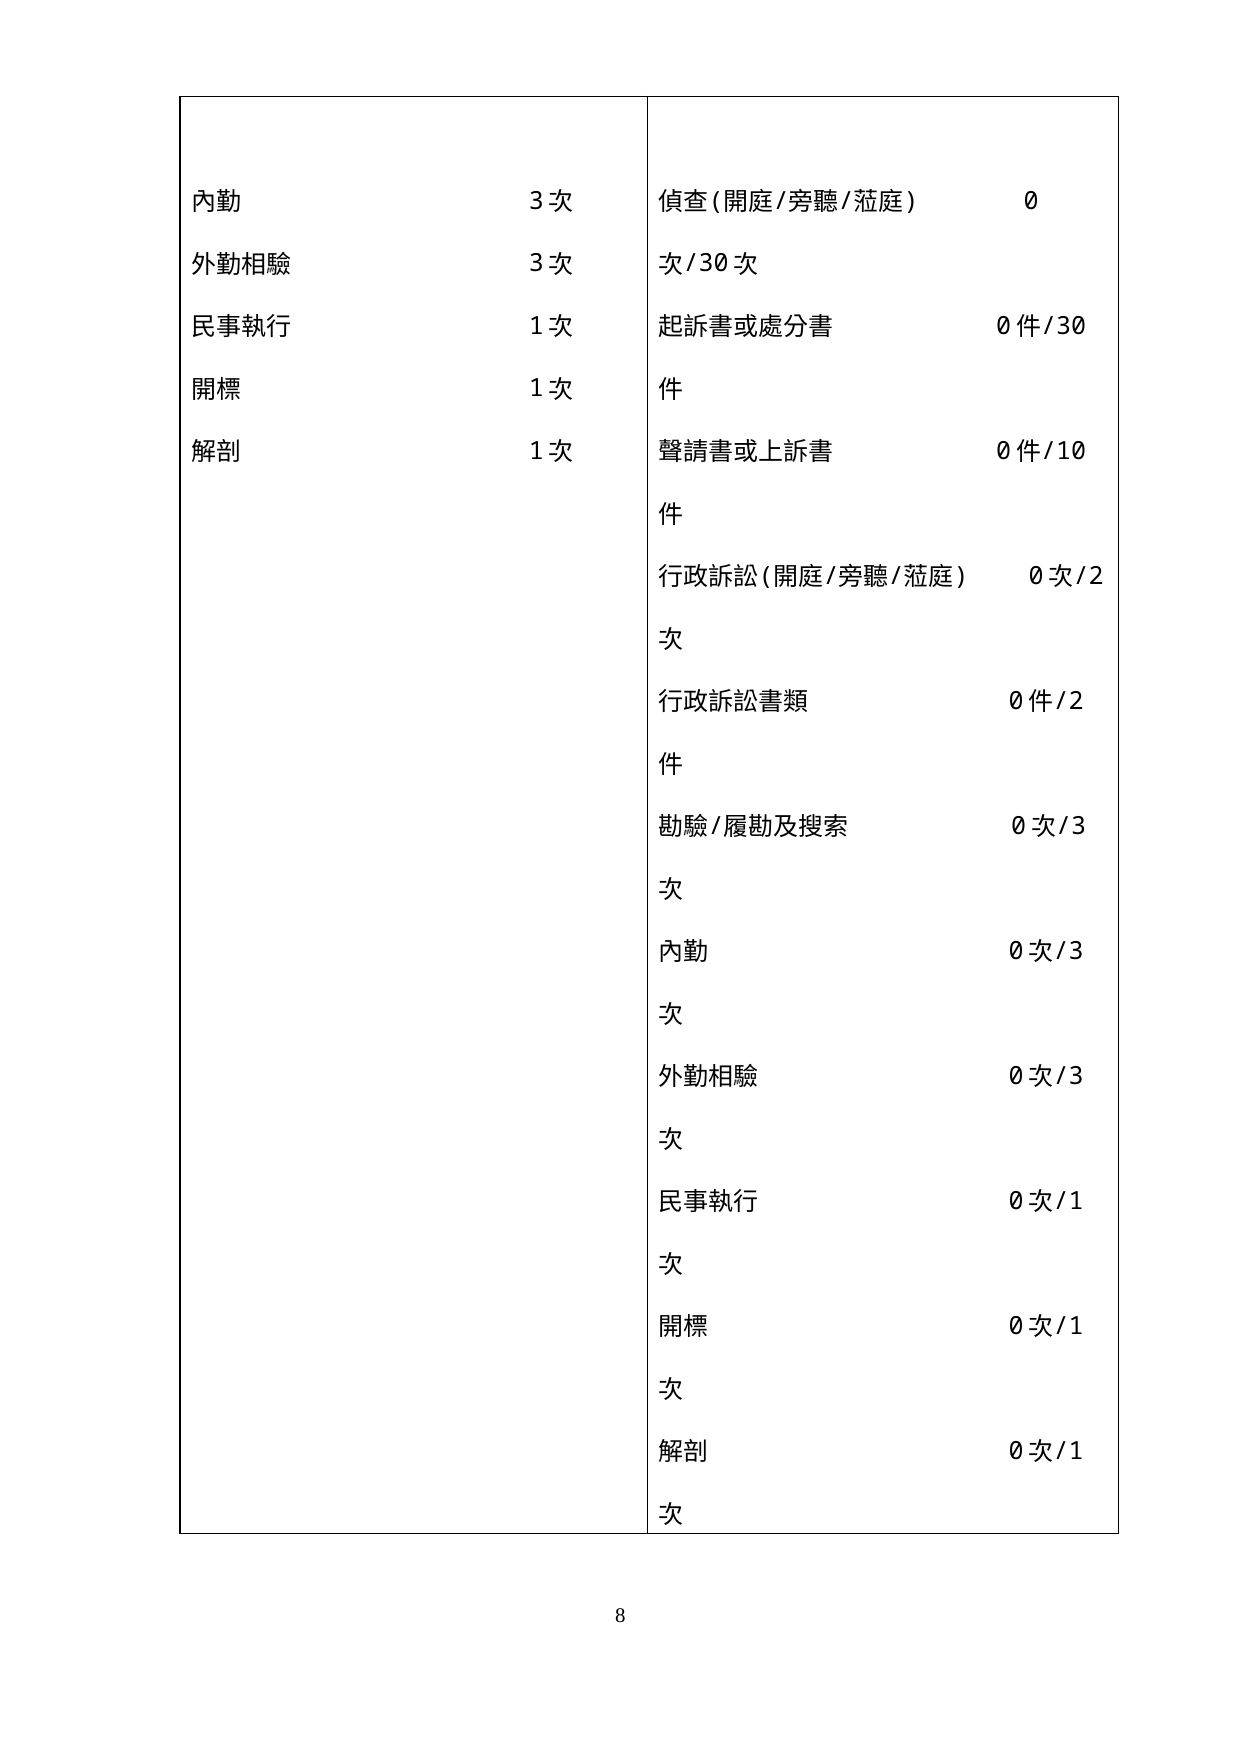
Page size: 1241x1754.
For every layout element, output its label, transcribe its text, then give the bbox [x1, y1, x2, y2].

table_cell [146, 96, 179, 1533]
table_cell [1119, 96, 1153, 1533]
table_cell 偵查(開庭/旁聽/蒞庭) 0次/30次 起訴書或處分書 0件/30件 聲請書或上訴書 0件/10件 行政訴訟(開庭/旁聽/蒞庭) 0次/2次 行政訴訟書類 0件/2件 勘驗/履勘及搜索 0次/3次 內勤 0次/3次 外勤相驗 0次/3次 民事執行 0次/1次 開標 0次/1次 解剖 0次/1次 [648, 97, 1118, 1533]
table_cell 內勤 3次 外勤相驗 3次 民事執行 1次 開標 1次 解剖 1次 [181, 97, 647, 1533]
